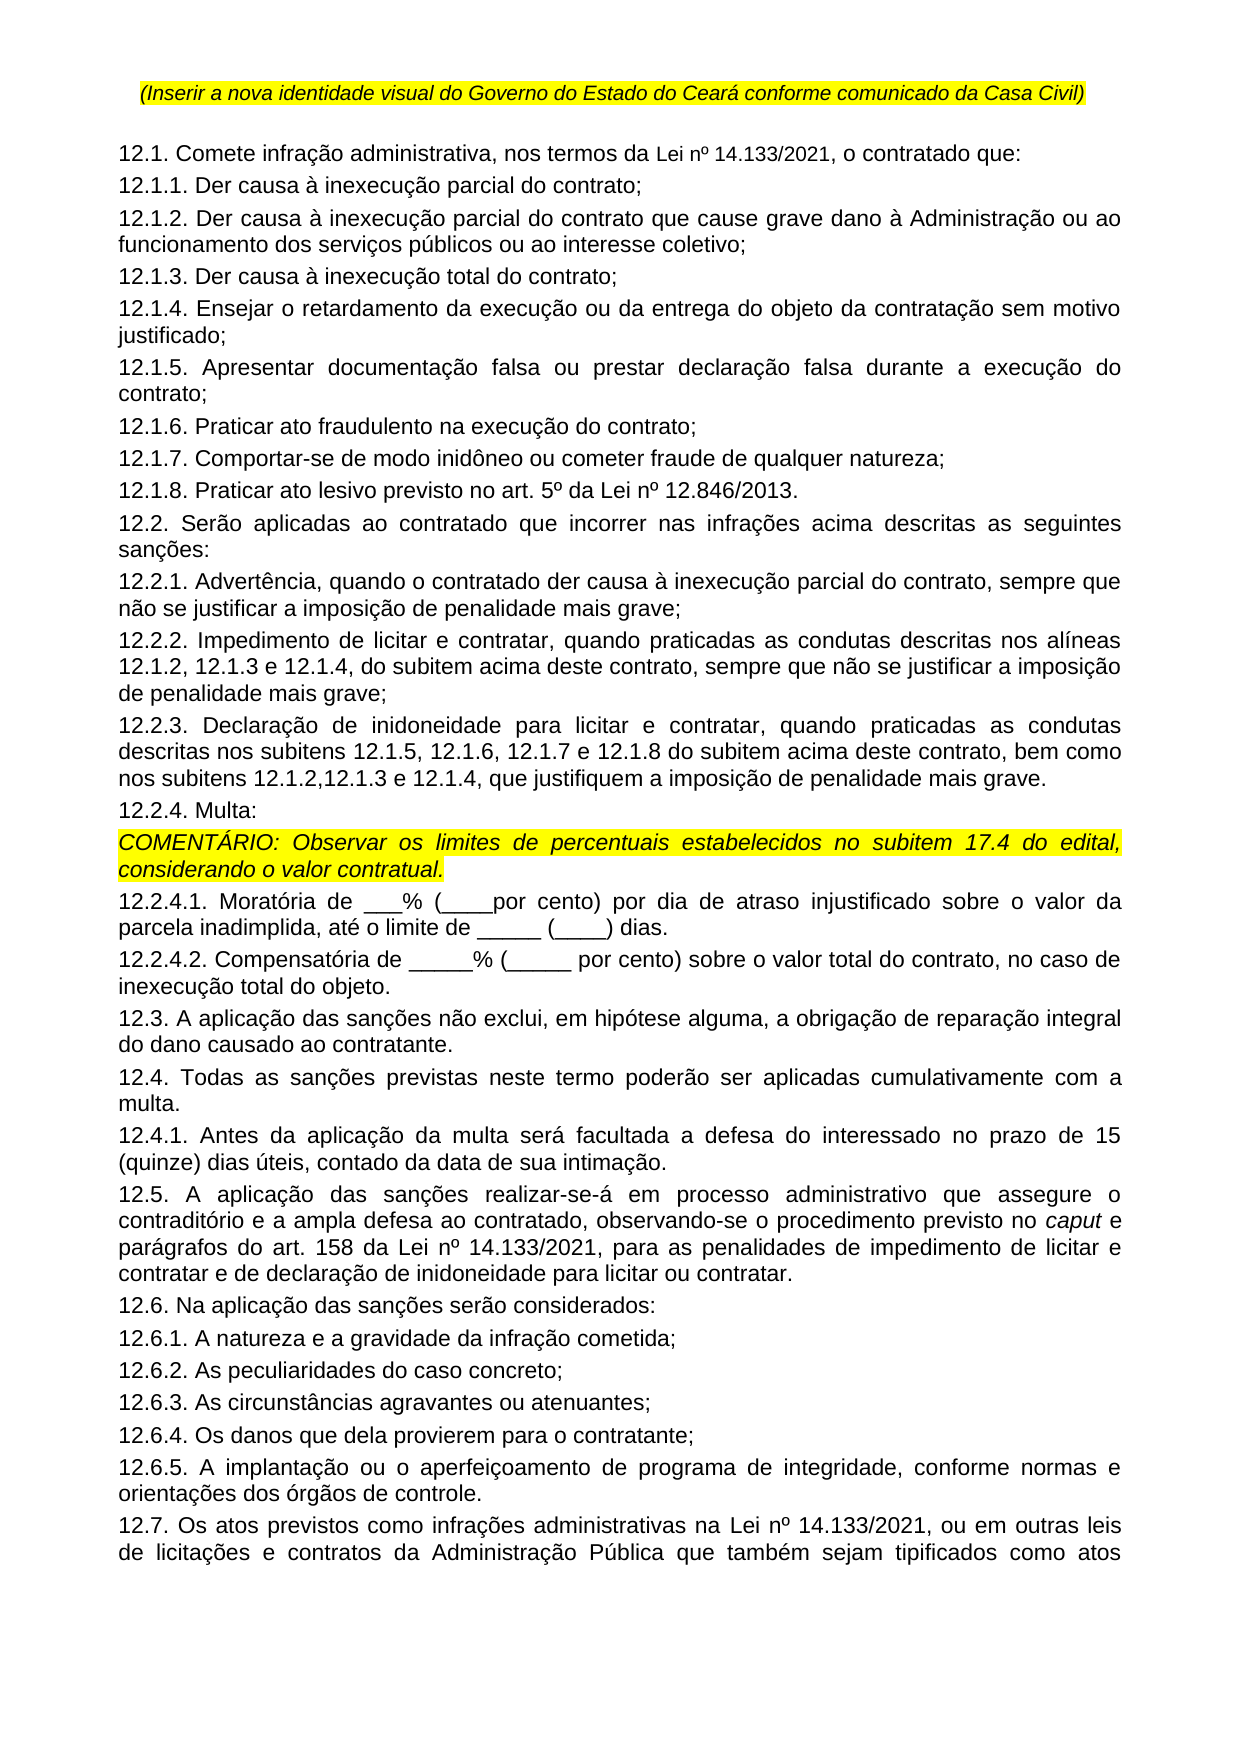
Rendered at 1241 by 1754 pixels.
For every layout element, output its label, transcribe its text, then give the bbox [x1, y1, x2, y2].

text 12.6.3. As circunstâncias agravantes ou atenuantes; [118, 1389, 1122, 1416]
text 12.2. Serão aplicadas ao contratado que incorrer nas infrações acima descritas as seguintes sanções: [118, 509, 1122, 562]
text 12.2.2. Impedimento de licitar e contratar, quando praticadas as condutas descritas nos alíneas 12.1.2, 12.1.3 e 12.1.4, do subitem acima deste contrato, sempre que não se justificar a imposição de penalidade mais grave; [118, 627, 1122, 706]
text 12.6.1. A natureza e a gravidade da infração cometida; [118, 1325, 1122, 1351]
text 12.4.1. Antes da aplicação da multa será facultada a defesa do interessado no prazo de 15 (quinze) dias úteis, contado da data de sua intimação. [118, 1122, 1122, 1175]
text 12.1.3. Der causa à inexecução total do contrato; [118, 263, 1122, 289]
text 12.3. A aplicação das sanções não exclui, em hipótese alguma, a obrigação de reparação integral do dano causado ao contratante. [118, 1005, 1122, 1058]
text COMENTÁRIO: Observar os limites de percentuais estabelecidos no subitem 17.4 do edital, considerando o valor contratual. [118, 829, 1122, 882]
text 12.2.4. Multa: [118, 797, 1122, 823]
text 12.6. Na aplicação das sanções serão considerados: [118, 1292, 1122, 1319]
text 12.1.5. Apresentar documentação falsa ou prestar declaração falsa durante a execução do contrato; [118, 354, 1122, 407]
text 12.1.2. Der causa à inexecução parcial do contrato que cause grave dano à Administração ou ao funcionamento dos serviços públicos ou ao interesse coletivo; [118, 204, 1122, 257]
text 12.1.6. Praticar ato fraudulento na execução do contrato; [118, 413, 1122, 439]
text 12.1.8. Praticar ato lesivo previsto no art. 5º da Lei nº 12.846/2013. [118, 477, 1122, 504]
text 12.6.2. As peculiaridades do caso concreto; [118, 1357, 1122, 1383]
text 12.6.5. A implantação ou o aperfeiçoamento de programa de integridade, conforme normas e orientações dos órgãos de controle. [118, 1454, 1122, 1507]
text 12.5. A aplicação das sanções realizar-se-á em processo administrativo que assegure o contraditório e a ampla defesa ao contratado, observando-se o procedimento previsto no caput e parágrafos do art. 158 da Lei nº 14.133/2021, para as penalidades de impedimento de licitar e contratar e de declaração de inidoneidade para licitar ou contratar. [118, 1181, 1122, 1286]
text 12.1.4. Ensejar o retardamento da execução ou da entrega do objeto da contratação sem motivo justificado; [118, 295, 1122, 348]
text 12.2.1. Advertência, quando o contratado der causa à inexecução parcial do contrato, sempre que não se justificar a imposição de penalidade mais grave; [118, 568, 1122, 621]
text 12.2.4.2. Compensatória de _____% (_____ por cento) sobre o valor total do contrato, no caso de inexecução total do objeto. [118, 946, 1122, 999]
text 12.6.4. Os danos que dela provierem para o contratante; [118, 1422, 1122, 1448]
text 12.1.7. Comportar-se de modo inidôneo ou cometer fraude de qualquer natureza; [118, 445, 1122, 471]
text 12.1. Comete infração administrativa, nos termos da Lei nº 14.133/2021, o contratado que: [118, 140, 1122, 166]
text 12.2.3. Declaração de inidoneidade para licitar e contratar, quando praticadas as condutas descritas nos subitens 12.1.5, 12.1.6, 12.1.7 e 12.1.8 do subitem acima deste contrato, bem como nos subitens 12.1.2,12.1.3 e 12.1.4, que justifiquem a imposição de penalidade mais grave. [118, 712, 1122, 791]
text 12.2.4.1. Moratória de ___% (____por cento) por dia de atraso injustificado sobre o valor da parcela inadimplida, até o limite de _____ (____) dias. [118, 888, 1122, 941]
text 12.4. Todas as sanções previstas neste termo poderão ser aplicadas cumulativamente com a multa. [118, 1064, 1122, 1116]
text 12.7. Os atos previstos como infrações administrativas na Lei nº 14.133/2021, ou em outras leis de licitações e contratos da Administração Pública que também sejam tipificados como atos [118, 1512, 1122, 1565]
text 12.1.1. Der causa à inexecução parcial do contrato; [118, 172, 1122, 198]
